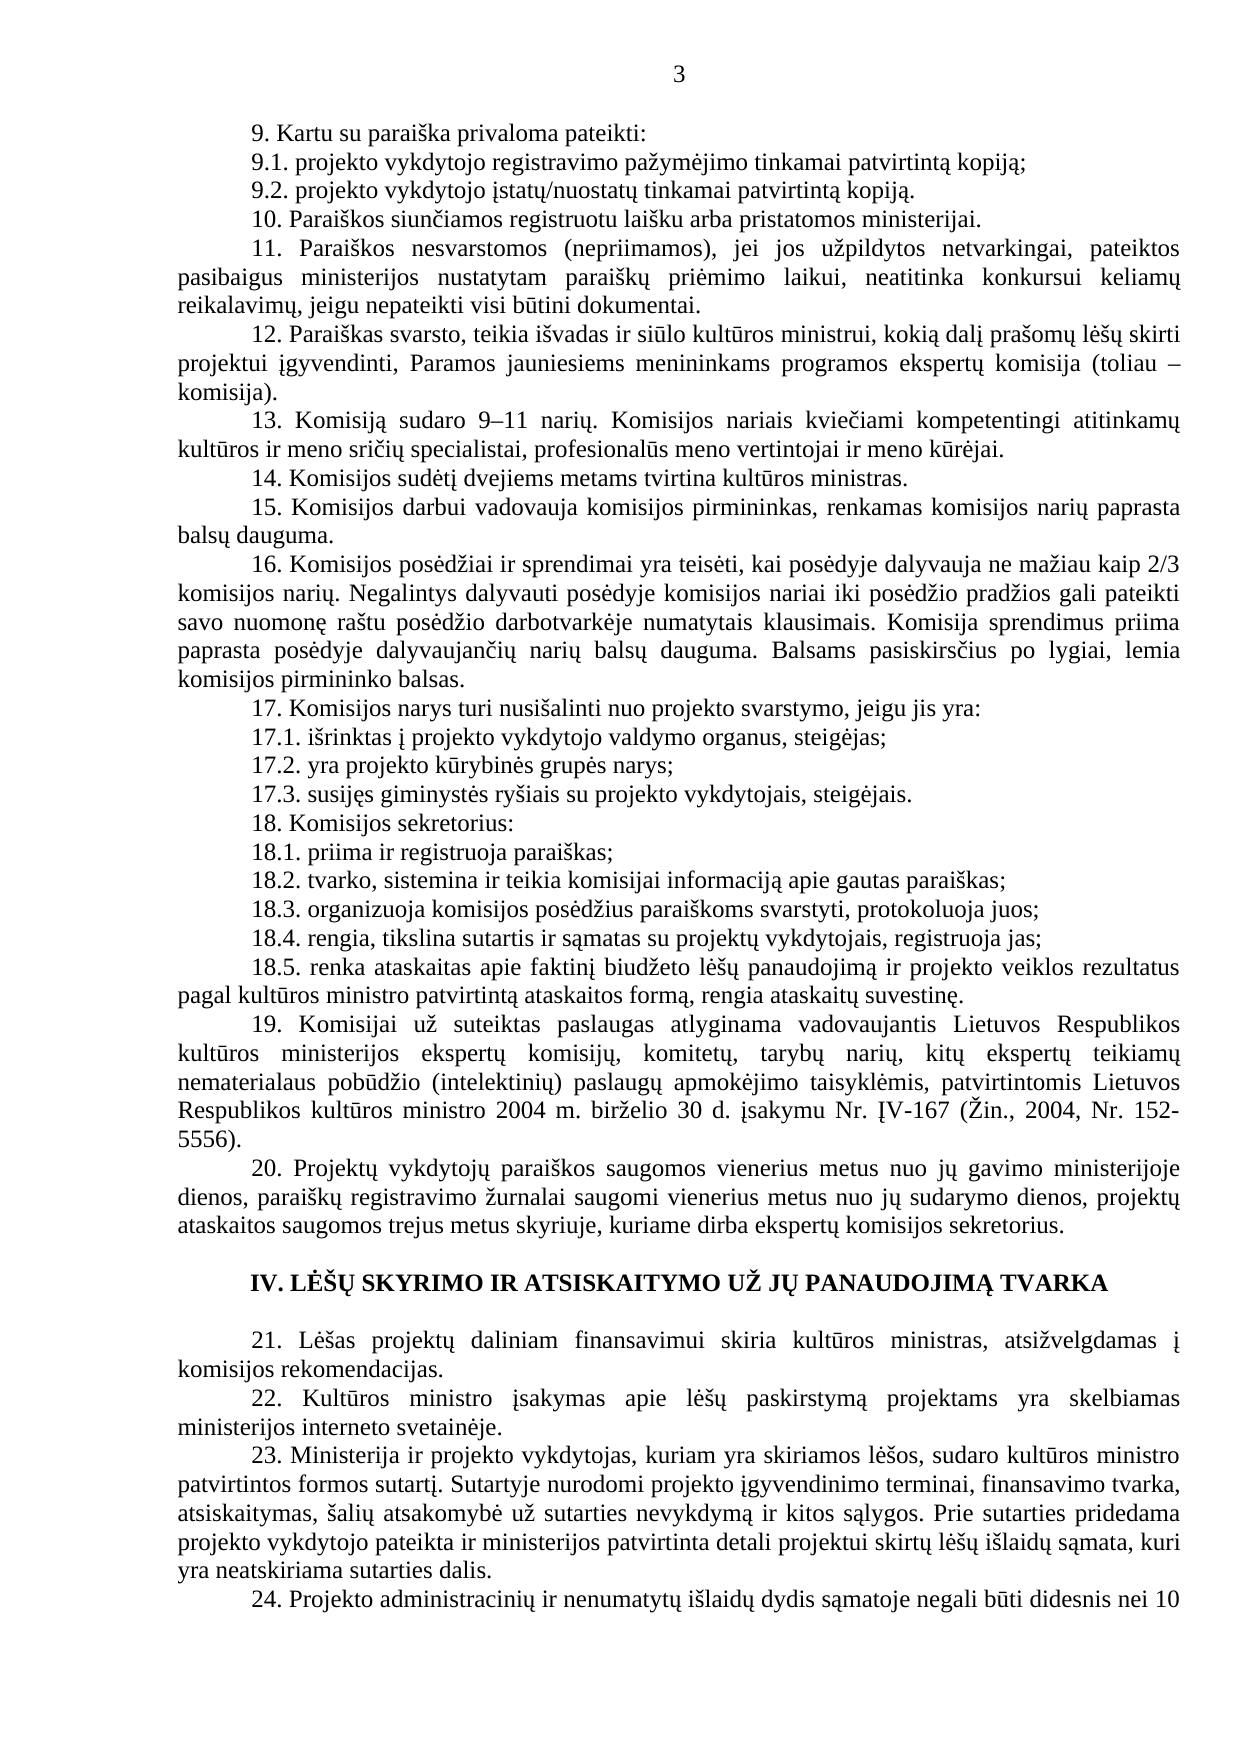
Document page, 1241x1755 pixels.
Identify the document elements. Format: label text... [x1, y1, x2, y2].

text 10. Paraiškos siunčiamos registruotu laišku arba pristatomos ministerijai. [177, 204, 1181, 233]
text 17.2. yra projekto kūrybinės grupės narys; [177, 751, 1181, 779]
text 13. Komisiją sudaro 9–11 narių. Komisijos nariais kviečiami kompetentingi atitinkamų kultūros ir meno sričių specialistai, profesionalūs meno vertintojai ir meno kūrėjai. [177, 406, 1181, 463]
text 15. Komisijos darbui vadovauja komisijos pirmininkas, renkamas komisijos narių paprasta balsų dauguma. [177, 492, 1181, 549]
text 24. Projekto administracinių ir nenumatytų išlaidų dydis sąmatoje negali būti didesnis nei 10 [177, 1584, 1181, 1613]
text 18.3. organizuoja komisijos posėdžius paraiškoms svarstyti, protokoluoja juos; [177, 894, 1181, 923]
text 18. Komisijos sekretorius: [177, 808, 1181, 837]
text 20. Projektų vykdytojų paraiškos saugomos vienerius metus nuo jų gavimo ministerijoje dienos, paraiškų registravimo žurnalai saugomi vienerius metus nuo jų sudarymo dienos, projektų ataskaitos saugomos trejus metus skyriuje, kuriame dirba ekspertų komisijos sekretorius. [177, 1153, 1181, 1239]
text 14. Komisijos sudėtį dvejiems metams tvirtina kultūros ministras. [177, 463, 1181, 492]
text 11. Paraiškos nesvarstomos (nepriimamos), jei jos užpildytos netvarkingai, pateiktos pasibaigus ministerijos nustatytam paraiškų priėmimo laikui, neatitinka konkursui keliamų reikalavimų, jeigu nepateikti visi būtini dokumentai. [177, 233, 1181, 319]
text 17.1. išrinktas į projekto vykdytojo valdymo organus, steigėjas; [177, 722, 1181, 751]
text 17. Komisijos narys turi nusišalinti nuo projekto svarstymo, jeigu jis yra: [177, 693, 1181, 722]
text 21. Lėšas projektų daliniam finansavimui skiria kultūros ministras, atsižvelgdamas į komisijos rekomendacijas. [177, 1326, 1181, 1383]
text 17.3. susijęs giminystės ryšiais su projekto vykdytojais, steigėjais. [177, 779, 1181, 808]
text IV. LĖŠŲ SKYRIMO IR ATSISKAITYMO UŽ JŲ PANAUDOJIMĄ TVARKA [177, 1268, 1181, 1297]
text 9. Kartu su paraiška privaloma pateikti: [177, 118, 1181, 147]
text 16. Komisijos posėdžiai ir sprendimai yra teisėti, kai posėdyje dalyvauja ne mažiau kaip 2/3 komisijos narių. Negalintys dalyvauti posėdyje komisijos nariai iki posėdžio pradžios gali pateikti savo nuomonę raštu posėdžio darbotvarkėje numatytais klausimais. Komisija sprendimus priima paprasta posėdyje dalyvaujančių narių balsų dauguma. Balsams pasiskirsčius po lygiai, lemia komisijos pirmininko balsas. [177, 549, 1181, 693]
text 9.1. projekto vykdytojo registravimo pažymėjimo tinkamai patvirtintą kopiją; [177, 147, 1181, 176]
text 19. Komisijai už suteiktas paslaugas atlyginama vadovaujantis Lietuvos Respublikos kultūros ministerijos ekspertų komisijų, komitetų, tarybų narių, kitų ekspertų teikiamų nematerialaus pobūdžio (intelektinių) paslaugų apmokėjimo taisyklėmis, patvirtintomis Lietuvos Respublikos kultūros ministro 2004 m. birželio 30 d. įsakymu Nr. ĮV-167 (Žin., 2004, Nr. 152-5556). [177, 1009, 1181, 1153]
text 18.5. renka ataskaitas apie faktinį biudžeto lėšų panaudojimą ir projekto veiklos rezultatus pagal kultūros ministro patvirtintą ataskaitos formą, rengia ataskaitų suvestinę. [177, 952, 1181, 1009]
text 9.2. projekto vykdytojo įstatų/nuostatų tinkamai patvirtintą kopiją. [177, 176, 1181, 204]
text 18.4. rengia, tikslina sutartis ir sąmatas su projektų vykdytojais, registruoja jas; [177, 923, 1181, 952]
text 18.2. tvarko, sistemina ir teikia komisijai informaciją apie gautas paraiškas; [177, 866, 1181, 894]
text 12. Paraiškas svarsto, teikia išvadas ir siūlo kultūros ministrui, kokią dalį prašomų lėšų skirti projektui įgyvendinti, Paramos jauniesiems menininkams programos ekspertų komisija (toliau – komisija). [177, 319, 1181, 406]
text 18.1. priima ir registruoja paraiškas; [177, 837, 1181, 866]
text 22. Kultūros ministro įsakymas apie lėšų paskirstymą projektams yra skelbiamas ministerijos interneto svetainėje. [177, 1383, 1181, 1441]
text 23. Ministerija ir projekto vykdytojas, kuriam yra skiriamos lėšos, sudaro kultūros ministro patvirtintos formos sutartį. Sutartyje nurodomi projekto įgyvendinimo terminai, finansavimo tvarka, atsiskaitymas, šalių atsakomybė už sutarties nevykdymą ir kitos sąlygos. Prie sutarties pridedama projekto vykdytojo pateikta ir ministerijos patvirtinta detali projektui skirtų lėšų išlaidų sąmata, kuri yra neatskiriama sutarties dalis. [177, 1441, 1181, 1584]
